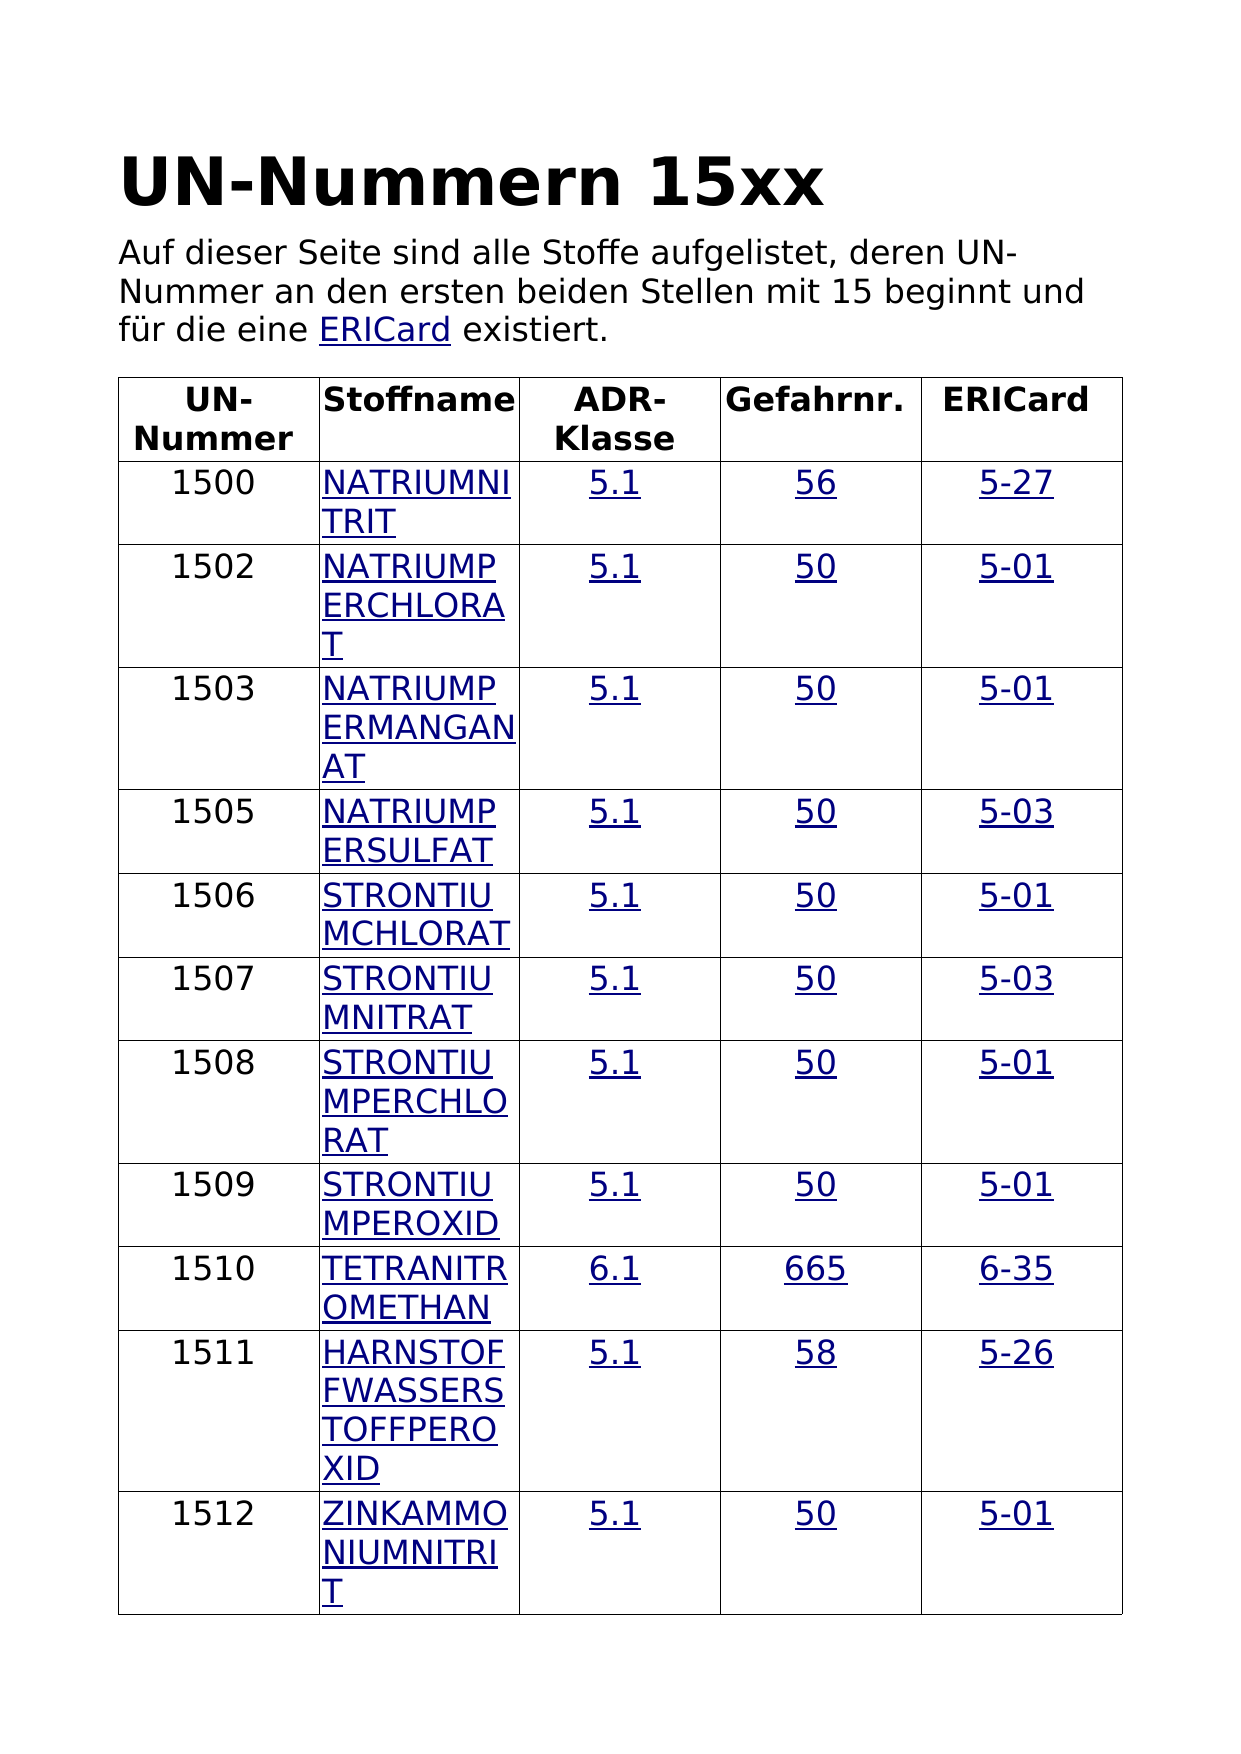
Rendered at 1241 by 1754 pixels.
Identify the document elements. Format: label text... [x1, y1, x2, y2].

table_cell HARNSTOFFWASSERSTOFFPEROXID [320, 1331, 519, 1491]
table_cell 1509 [119, 1164, 319, 1246]
subtitle UN-Nummern 15xx [118, 143, 1122, 221]
table_cell 58 [721, 1331, 921, 1491]
table_cell 5.1 [520, 1164, 720, 1246]
table_cell 1511 [119, 1331, 319, 1491]
table_cell 1502 [119, 545, 319, 667]
table_cell 5-27 [922, 462, 1122, 544]
table_cell 1508 [119, 1041, 319, 1163]
table_header ERICard [922, 378, 1122, 461]
table_cell 50 [721, 1041, 921, 1163]
table_cell 50 [721, 1164, 921, 1246]
table_cell 1507 [119, 958, 319, 1040]
table_cell 5.1 [520, 1492, 720, 1614]
table_cell 5-01 [922, 874, 1122, 957]
table_cell 50 [721, 545, 921, 667]
table_cell 1500 [119, 462, 319, 544]
table_cell 56 [721, 462, 921, 544]
table_cell 50 [721, 790, 921, 873]
table_cell 1505 [119, 790, 319, 873]
table_header Stoffname [320, 378, 519, 461]
table_cell 1510 [119, 1247, 319, 1330]
table_cell 5-01 [922, 1041, 1122, 1163]
table_cell 5-01 [922, 545, 1122, 667]
table_cell STRONTIUMPEROXID [320, 1164, 519, 1246]
table_cell ZINKAMMONIUMNITRIT [320, 1492, 519, 1614]
table_header UN-Nummer [119, 378, 319, 461]
table_header ADR-Klasse [520, 378, 720, 461]
table_cell TETRANITROMETHAN [320, 1247, 519, 1330]
table_cell 5-01 [922, 668, 1122, 789]
table_cell NATRIUMPERCHLORAT [320, 545, 519, 667]
table_cell 5-03 [922, 958, 1122, 1040]
table_cell 1506 [119, 874, 319, 957]
table_cell STRONTIUMNITRAT [320, 958, 519, 1040]
table_cell 50 [721, 1492, 921, 1614]
table_cell 1503 [119, 668, 319, 789]
text Auf dieser Seite sind alle Stoffe aufgelistet, deren UN-Nummer an den ersten beiden Stellen mit 15 beginnt und für die eine ERICard existiert. [118, 233, 1122, 350]
table_cell NATRIUMPERMANGANAT [320, 668, 519, 789]
table_cell 5-26 [922, 1331, 1122, 1491]
table_cell 5-01 [922, 1492, 1122, 1614]
table_header Gefahrnr. [721, 378, 921, 461]
table_cell 5.1 [520, 790, 720, 873]
table_cell NATRIUMPERSULFAT [320, 790, 519, 873]
table_cell 5.1 [520, 874, 720, 957]
table_cell 6-35 [922, 1247, 1122, 1330]
table_cell NATRIUMNITRIT [320, 462, 519, 544]
table_cell 5-03 [922, 790, 1122, 873]
table_cell 5.1 [520, 668, 720, 789]
table_cell 6.1 [520, 1247, 720, 1330]
table_cell 50 [721, 668, 921, 789]
table_cell 50 [721, 958, 921, 1040]
table_cell 665 [721, 1247, 921, 1330]
table_cell STRONTIUMCHLORAT [320, 874, 519, 957]
table_cell 5.1 [520, 1331, 720, 1491]
table_cell 5-01 [922, 1164, 1122, 1246]
table_cell STRONTIUMPERCHLORAT [320, 1041, 519, 1163]
table_cell 5.1 [520, 545, 720, 667]
table_cell 5.1 [520, 462, 720, 544]
table_cell 1512 [119, 1492, 319, 1614]
table_cell 50 [721, 874, 921, 957]
table_cell 5.1 [520, 1041, 720, 1163]
table_cell 5.1 [520, 958, 720, 1040]
